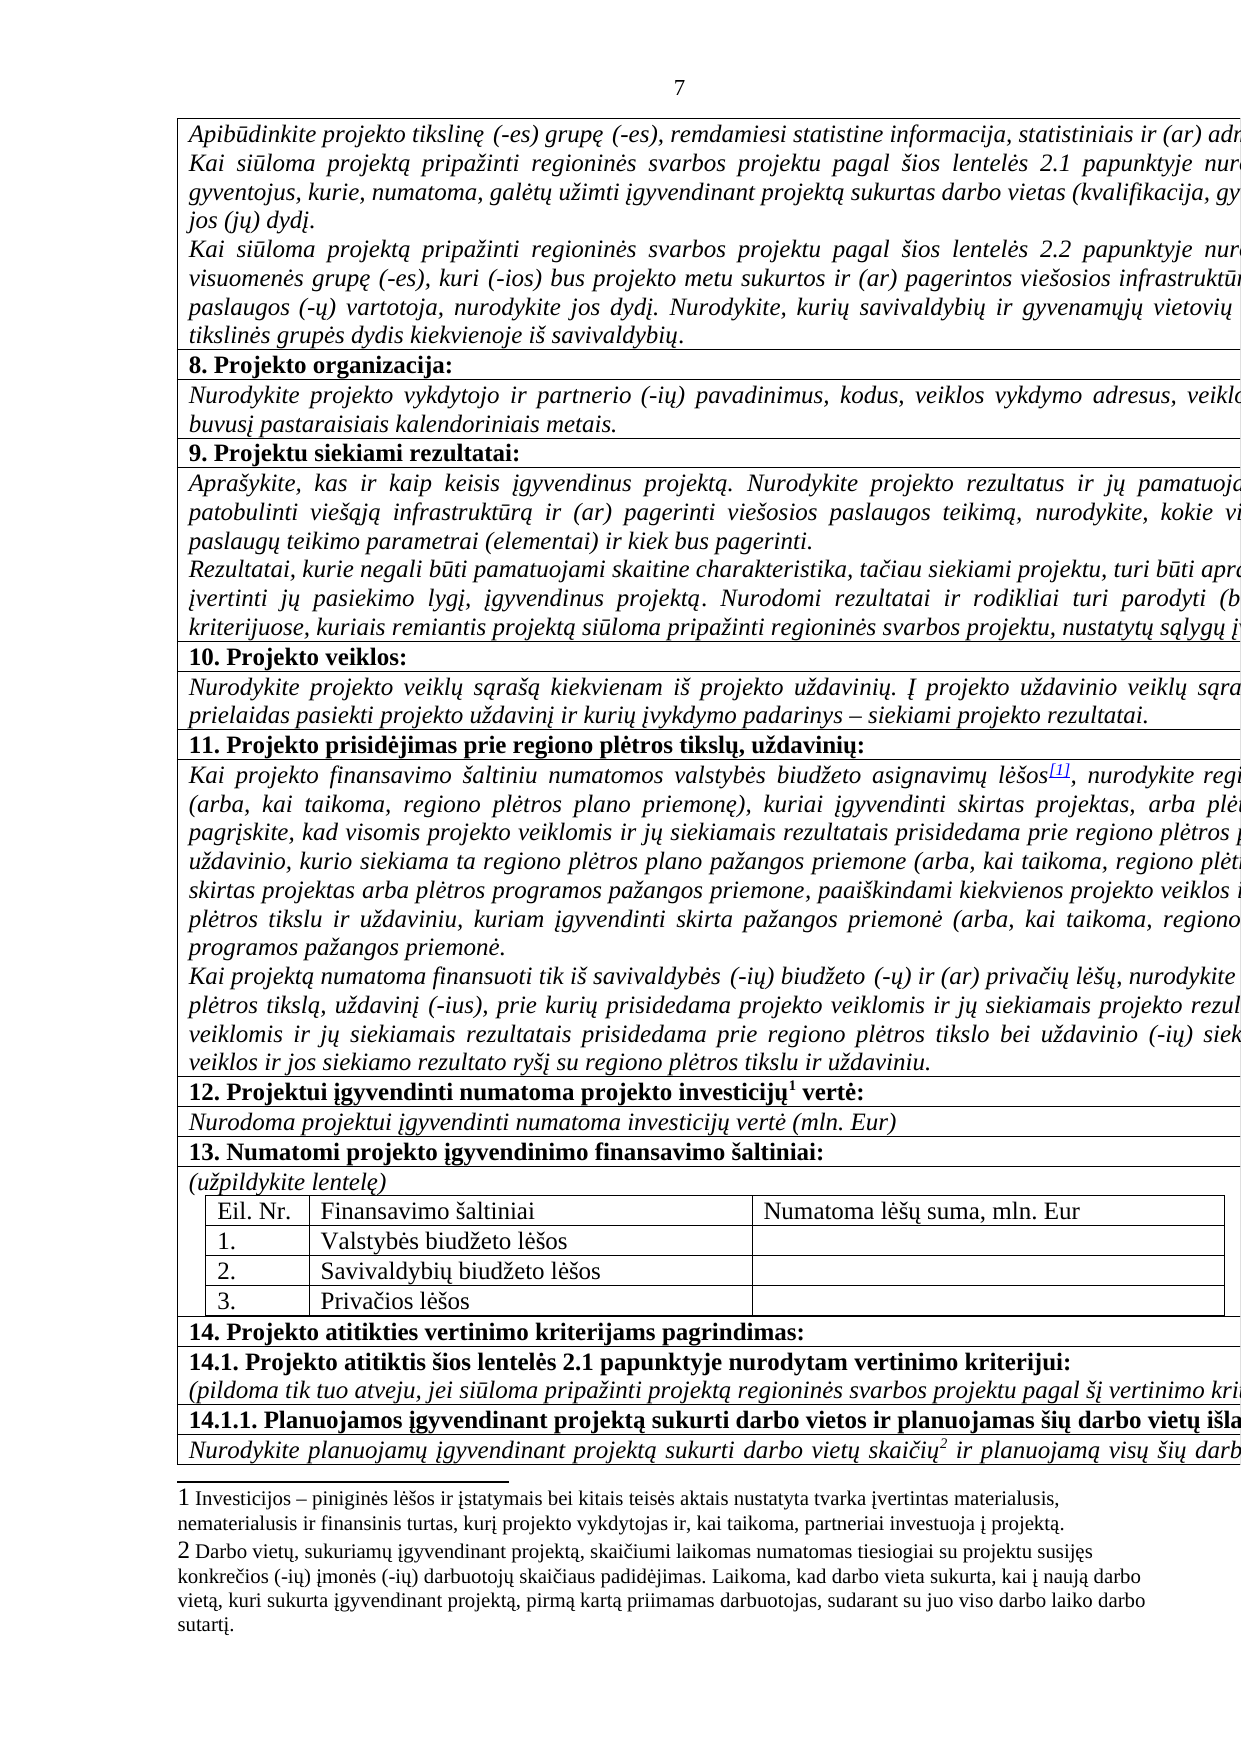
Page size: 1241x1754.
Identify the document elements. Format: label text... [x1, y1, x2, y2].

table_cell Apibūdinkite projekto tikslinę (-es) grupę (-es), remdamiesi statistine informacija, statistiniais ir (ar) administraciniais duomenimis. Kai siūloma projektą pripažinti regioninės svarbos projektu pagal šios lentelės 2.1 papunktyje nurodytą vertinimo kriterijų, apibūdinkite gyventojus, kurie, numatoma, galėtų užimti įgyvendinant projektą sukurtas darbo vietas (kvalifikacija, gyvenamųjų vietų teritorija), ir nurodykite jos (jų) dydį. Kai siūloma projektą pripažinti regioninės svarbos projektu pagal šios lentelės 2.2 papunktyje nurodytą vertinimo kriterijų, apibūdinkite visuomenės grupę (-es), kuri (-ios) bus projekto metu sukurtos ir (ar) pagerintos viešosios infrastruktūros naudotoja ir (arba) viešosios (-ųjų) paslaugos (-ų) vartotoja, nurodykite jos dydį. Nurodykite, kurių savivaldybių ir gyvenamųjų vietovių gyventojai sudaro tikslinę grupę, koks tikslinės grupės dydis kiekvienoje iš savivaldybių. [178, 119, 1240, 349]
table_cell Kai projekto finansavimo šaltiniu numatomos valstybės biudžeto asignavimų lėšos[1], nurodykite regiono plėtros plano pažangos priemonę (arba, kai taikoma, regiono plėtros plano priemonę), kuriai įgyvendinti skirtas projektas, arba plėtros programos pažangos priemonę ir pagrįskite, kad visomis projekto veiklomis ir jų siekiamais rezultatais prisidedama prie regiono plėtros plane nustatyto regiono plėtros tikslo ir uždavinio, kurio siekiama ta regiono plėtros plano pažangos priemone (arba, kai taikoma, regiono plėtros plano priemone), kuriai įgyvendinti skirtas projektas arba plėtros programos pažangos priemone, paaiškindami kiekvienos projekto veiklos ir jos siekiamo rezultato ryšį su regiono plėtros tikslu ir uždaviniu, kuriam įgyvendinti skirta pažangos priemonė (arba, kai taikoma, regiono plėtros plano priemonė) arba plėtros programos pažangos priemonė. Kai projektą numatoma finansuoti tik iš savivaldybės (-ių) biudžeto (-ų) ir (ar) privačių lėšų, nurodykite regiono plėtros plane nustatytą regiono plėtros tikslą, uždavinį (-ius), prie kurių prisidedama projekto veiklomis ir jų siekiamais projekto rezultatais. Pagrįskite, kad visomis projekto veiklomis ir jų siekiamais rezultatais prisidedama prie regiono plėtros tikslo bei uždavinio (-ių) siekimo, paaiškindami kiekvienos projekto veiklos ir jos siekiamo rezultato ryšį su regiono plėtros tikslu ir uždaviniu. [178, 760, 1240, 1076]
table_cell 14.1.1. Planuojamos įgyvendinant projektą sukurti darbo vietos ir planuojamas šių darbo vietų išlaikymo terminas: [178, 1405, 1240, 1434]
table_cell 10. Projekto veiklos: [178, 642, 1240, 671]
table_header Eil. Nr. [206, 1196, 309, 1225]
table_cell Valstybės biudžeto lėšos [310, 1226, 752, 1255]
table_cell 11. Projekto prisidėjimas prie regiono plėtros tikslų, uždavinių: [178, 730, 1240, 759]
table_cell 14.1. Projekto atitiktis šios lentelės 2.1 papunktyje nurodytam vertinimo kriterijui: (pildoma tik tuo atveju, jei siūloma pripažinti projektą regioninės svarbos projektu pagal šį vertinimo kriterijų) [178, 1347, 1240, 1404]
table_cell 9. Projektu siekiami rezultatai: [178, 439, 1240, 467]
table_cell 2. [206, 1256, 309, 1285]
table_cell 13. Numatomi projekto įgyvendinimo finansavimo šaltiniai: [178, 1137, 1240, 1166]
table_cell Privačios lėšos [310, 1286, 752, 1314]
table_header Numatoma lėšų suma, mln. Eur [753, 1196, 1224, 1225]
table_cell 8. Projekto organizacija: [178, 350, 1240, 379]
table_cell 3. [206, 1286, 309, 1314]
table_cell 14. Projekto atitikties vertinimo kriterijams pagrindimas: [178, 1317, 1240, 1346]
table_cell [753, 1286, 1224, 1314]
table_cell Nurodykite projekto vykdytojo ir partnerio (-ių) pavadinimus, kodus, veiklos vykdymo adresus, veiklos pobūdį, vidutinį darbuotojų skaičių, buvusį pastaraisiais kalendoriniais metais. [178, 380, 1240, 437]
table_cell Nurodykite planuojamų įgyvendinant projektą sukurti darbo vietų skaičių ir planuojamą visų šių darbo vietų išlaikymo terminą, skaičiuojant nuo darbuotojų pirmojo priėmimo į visas šias darbo vietas dienos, taip pat įmonę (-es), kurioje (-se) numatoma įgyvendinant projektą sukurti darbo vietas (pavadinimą, kodą). Apibūdinkite planuojamų sukurti darbo vietų funkcijų pobūdį. Nurodykite paskutinių praėjusių metų vidutinį darbuotojų skaičių kiekvienoje iš įmonių, kuriose numatoma sukurti tiesiogiai su projektu susijusias darbo vietas. Pateikite planuojamą tiesiogiai su projektu susijusių darbo vietų sukūrimo ir išlaikymo grafiką laikotarpiu nuo planuojamo projekto investicijų sutarties įsigaliojimo (planas rengiamas taip, kad galima būtų įsitikinti, jog įgyvendinant projektą bus užtikrinamas šios lentelės 2.1 papunktyje nurodyto vertinimo kriterijaus sąlygų, susijusių su sukuriamų ir išlaikomų darbo vietų skaičiumi ir terminais, įvykdymas). [178, 1435, 1240, 1464]
table_cell Nurodykite projekto veiklų sąrašą kiekvienam iš projekto uždavinių. Į projekto uždavinio veiklų sąrašą įtraukite tas veiklas, kurios sudaro prielaidas pasiekti projekto uždavinį ir kurių įvykdymo padarinys – siekiami projekto rezultatai. [178, 672, 1240, 729]
table_cell (užpildykite lentelę) [178, 1167, 1240, 1316]
table_cell [753, 1256, 1224, 1285]
table_cell Savivaldybių biudžeto lėšos [310, 1256, 752, 1285]
table_cell 12. Projektui įgyvendinti numatoma projekto investicijų vertė: [178, 1077, 1240, 1106]
table_cell [753, 1226, 1224, 1255]
table_header Finansavimo šaltiniai [310, 1196, 752, 1225]
table_cell Aprašykite, kas ir kaip keisis įgyvendinus projektą. Nurodykite projekto rezultatus ir jų pamatuojamus rodiklius. Kai projektu siekiama patobulinti viešąją infrastruktūrą ir (ar) pagerinti viešosios paslaugos teikimą, nurodykite, kokie viešosios infrastruktūros ir (ar) viešųjų paslaugų teikimo parametrai (elementai) ir kiek bus pagerinti. Rezultatai, kurie negali būti pamatuojami skaitine charakteristika, tačiau siekiami projektu, turi būti aprašyti ir detalizuoti taip, kad būtų galima įvertinti jų pasiekimo lygį, įgyvendinus projektą. Nurodomi rezultatai ir rodikliai turi parodyti (bet nebūtinai tuo apsiriboti) vertinimo kriterijuose, kuriais remiantis projektą siūloma pripažinti regioninės svarbos projektu, nustatytų sąlygų įvykdymą. [178, 468, 1240, 641]
table_cell 1. [206, 1226, 309, 1255]
table_cell Nurodoma projektui įgyvendinti numatoma investicijų vertė (mln. Eur) [178, 1107, 1240, 1136]
